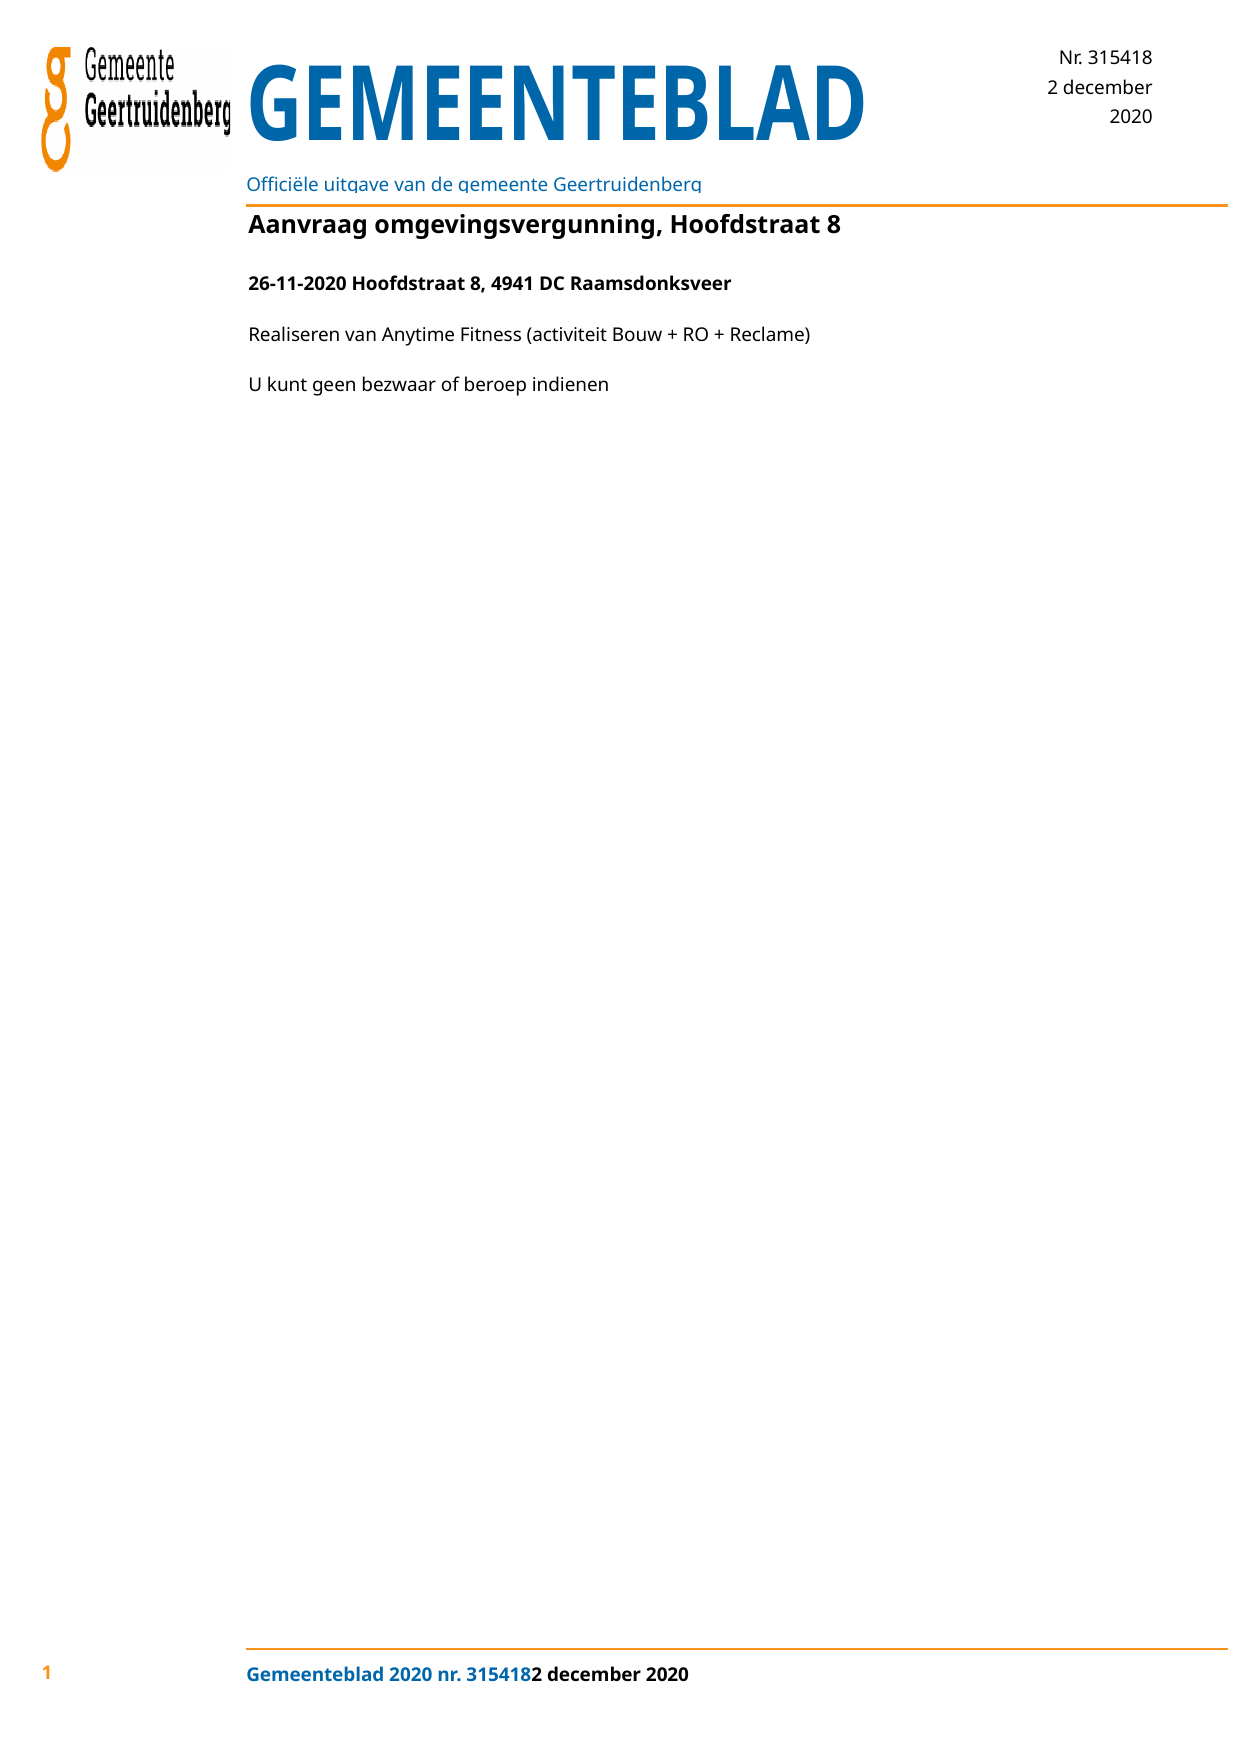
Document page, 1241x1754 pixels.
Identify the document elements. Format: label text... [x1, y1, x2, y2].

picture [41, 47, 231, 172]
text 26-11-2020 Hoofdstraat 8, 4941 DC Raamsdonksveer [248, 270, 1152, 296]
text Realiseren van Anytime Fitness (activiteit Bouw + RO + Reclame) [248, 321, 1152, 346]
text U kunt geen bezwaar of beroep indienen [248, 371, 1152, 397]
text Aanvraag omgevingsvergunning, Hoofdstraat 8 [248, 207, 1152, 241]
